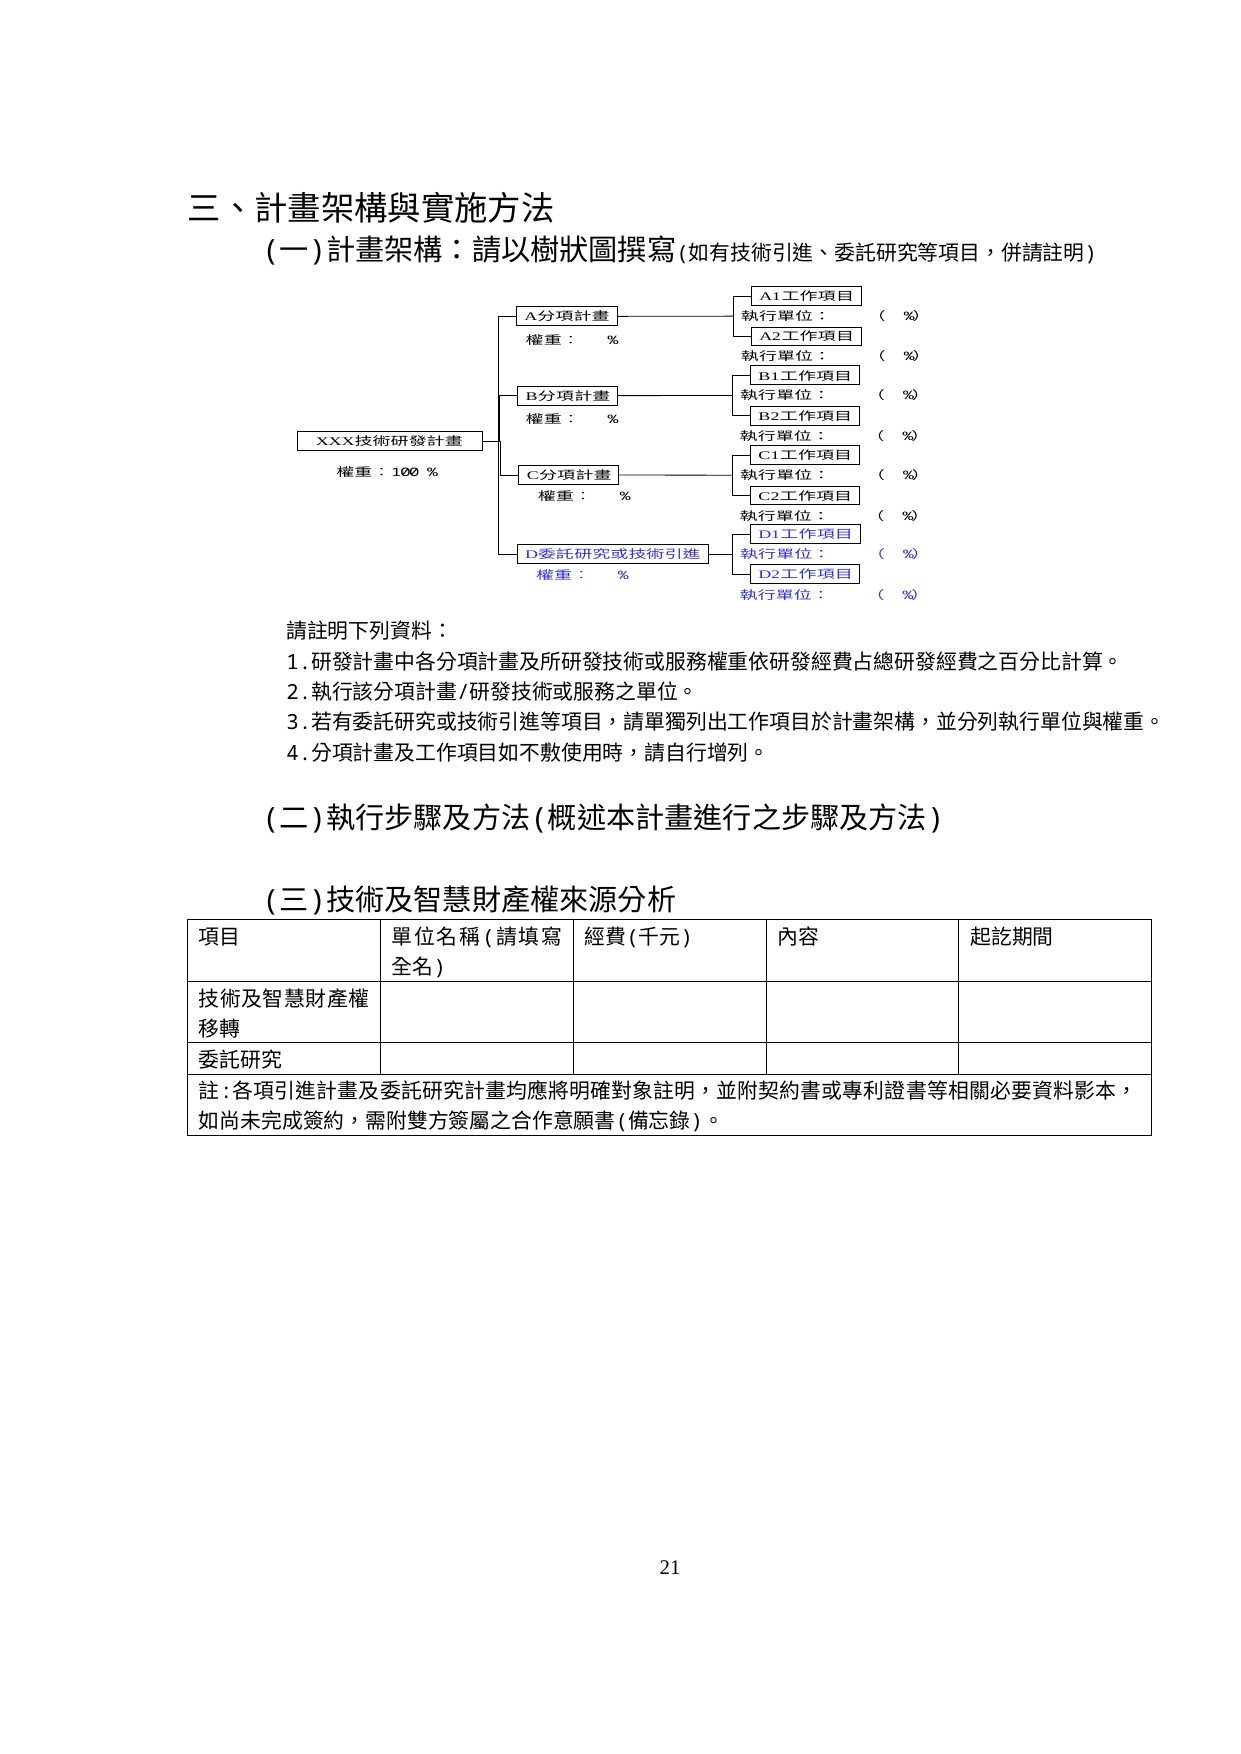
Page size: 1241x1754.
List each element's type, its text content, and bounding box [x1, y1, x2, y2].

text 2.執行該分項計畫/研發技術或服務之單位。 [286, 675, 1152, 706]
table_cell [767, 1043, 958, 1073]
table_cell 委託研究 [188, 1043, 380, 1073]
text 請註明下列資料： [286, 615, 1152, 645]
table_cell [381, 1043, 573, 1073]
table_cell [574, 1043, 766, 1073]
table_header 經費(千元) [574, 920, 766, 981]
table_cell [959, 1043, 1151, 1073]
table_cell 技術及智慧財產權移轉 [188, 982, 380, 1042]
table_cell 註:各項引進計畫及委託研究計畫均應將明確對象註明，並附契約書或專利證書等相關必要資料影本，如尚未完成簽約，需附雙方簽屬之合作意願書(備忘錄)。 [188, 1075, 1151, 1135]
text 3.若有委託研究或技術引進等項目，請單獨列出工作項目於計畫架構，並分列執行單位與權重。 [286, 706, 1152, 736]
table_cell [959, 982, 1151, 1042]
text 三、計畫架構與實施方法 [187, 164, 1152, 227]
text 4.分項計畫及工作項目如不敷使用時，請自行增列。 [286, 736, 1152, 766]
text (三)技術及智慧財產權來源分析 [262, 877, 1152, 919]
table_header 項目 [188, 920, 380, 981]
table_cell [767, 982, 958, 1042]
table_cell [381, 982, 573, 1042]
text (一)計畫架構：請以樹狀圖撰寫(如有技術引進、委託研究等項目，併請註明) [262, 227, 1152, 269]
text (二)執行步驟及方法(概述本計畫進行之步驟及方法) [262, 794, 1152, 837]
table_header 起訖期間 [959, 920, 1151, 981]
table_header 內容 [767, 920, 958, 981]
text 1.研發計畫中各分項計畫及所研發技術或服務權重依研發經費占總研發經費之百分比計算。 [286, 645, 1152, 675]
table_cell [574, 982, 766, 1042]
table_header 單位名稱(請填寫全名) [381, 920, 573, 981]
